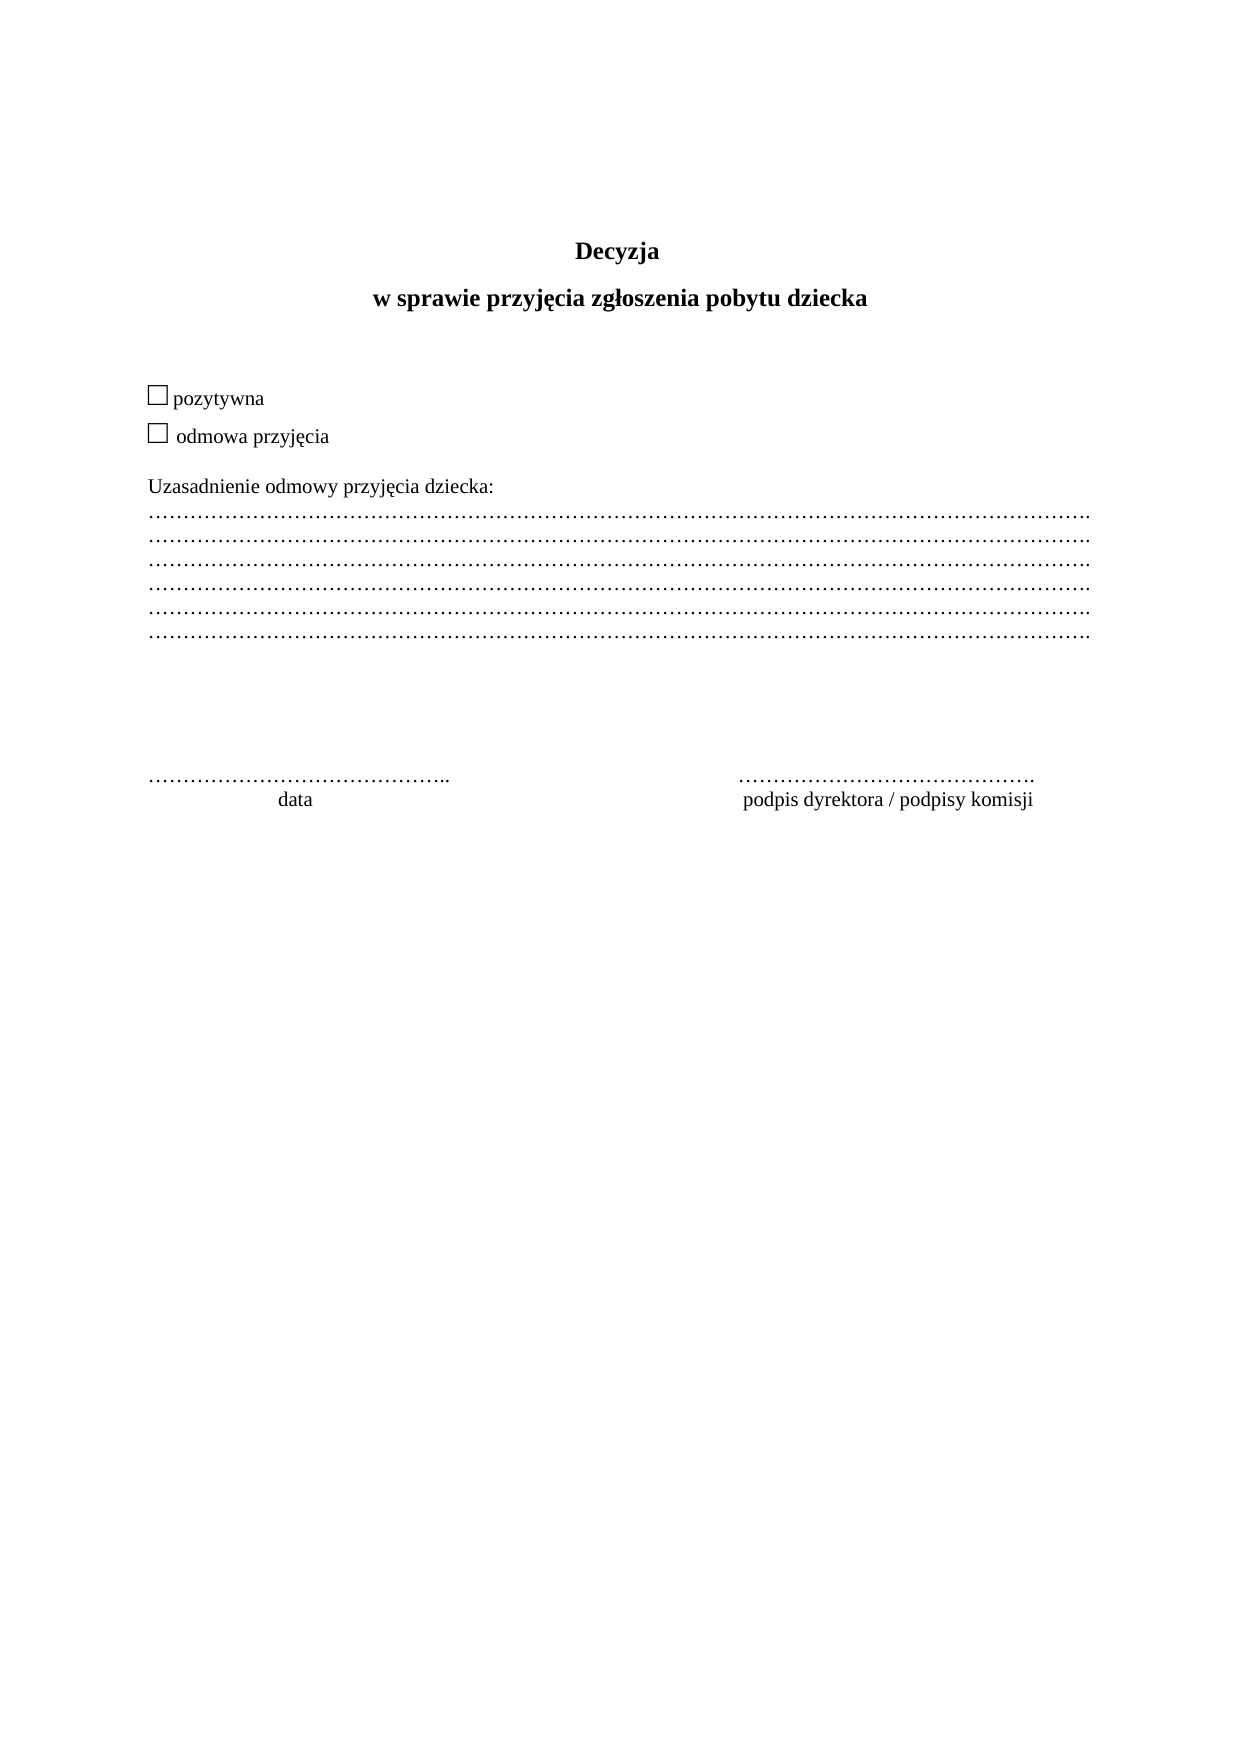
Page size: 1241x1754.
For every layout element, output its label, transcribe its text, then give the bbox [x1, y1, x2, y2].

text Decyzja [148, 236, 1093, 264]
text Uzasadnienie odmowy przyjęcia dziecka: ………………………………………………………………………………………………………………………. [148, 474, 1093, 523]
text ……………………………………………………………………………………………………………………….………………………………………………………………………………………………………………………. [148, 595, 1093, 643]
text ……………………………………………………………………………………………………………………….………………………………………………………………………………………………………………………. [148, 523, 1093, 571]
text ………………………………………………………………………………………………………………………. [148, 571, 1093, 595]
text □ odmowa przyjęcia [148, 412, 1093, 450]
text w sprawie przyjęcia zgłoszenia pobytu dziecka [148, 283, 1093, 312]
text …………………………………….. ……………………………………. [148, 763, 1093, 787]
text □ pozytywna [148, 374, 1093, 412]
text data podpis dyrektora / podpisy komisji [148, 787, 1093, 811]
